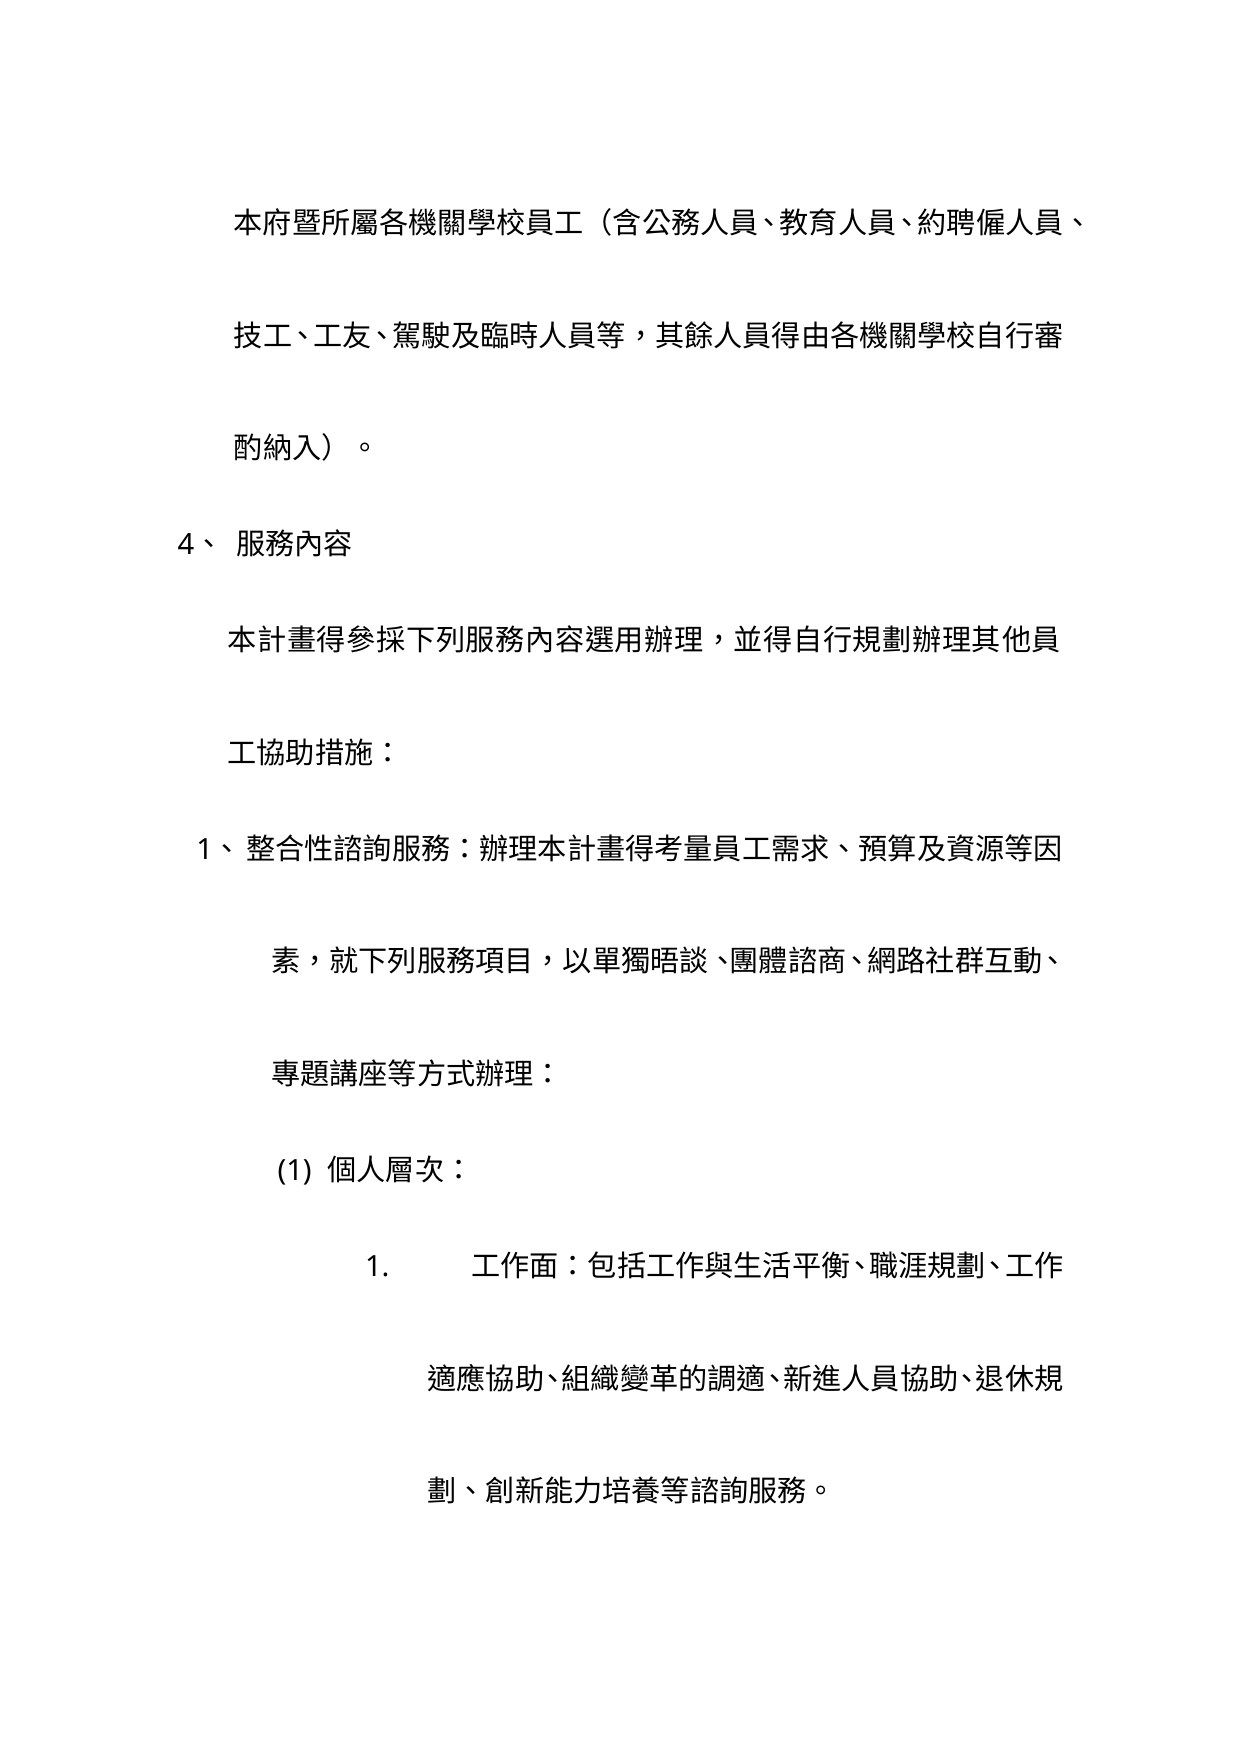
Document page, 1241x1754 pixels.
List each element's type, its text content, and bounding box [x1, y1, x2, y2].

list 服務內容 [177, 504, 1063, 579]
list 個人層次： [277, 1130, 1063, 1205]
list 工作面：包括工作與生活平衡、職涯規劃、工作適應協助、組織變革的調適、新進人員協助、退休規劃、創新能力培養等諮詢服務。 [365, 1226, 1063, 1526]
list 整合性諮詢服務：辦理本計畫得考量員工需求、預算及資源等因素，就下列服務項目，以單獨晤談、團體諮商、網路社群互動、專題講座等方式辦理： [196, 809, 1063, 1109]
text 本計畫得參採下列服務內容選用辦理，並得自行規劃辦理其他員工協助措施： [227, 601, 1063, 788]
text 本府暨所屬各機關學校員工（含公務人員、教育人員、約聘僱人員、技工、工友、駕駛及臨時人員等，其餘人員得由各機關學校自行審酌納入）。 [233, 183, 1063, 483]
